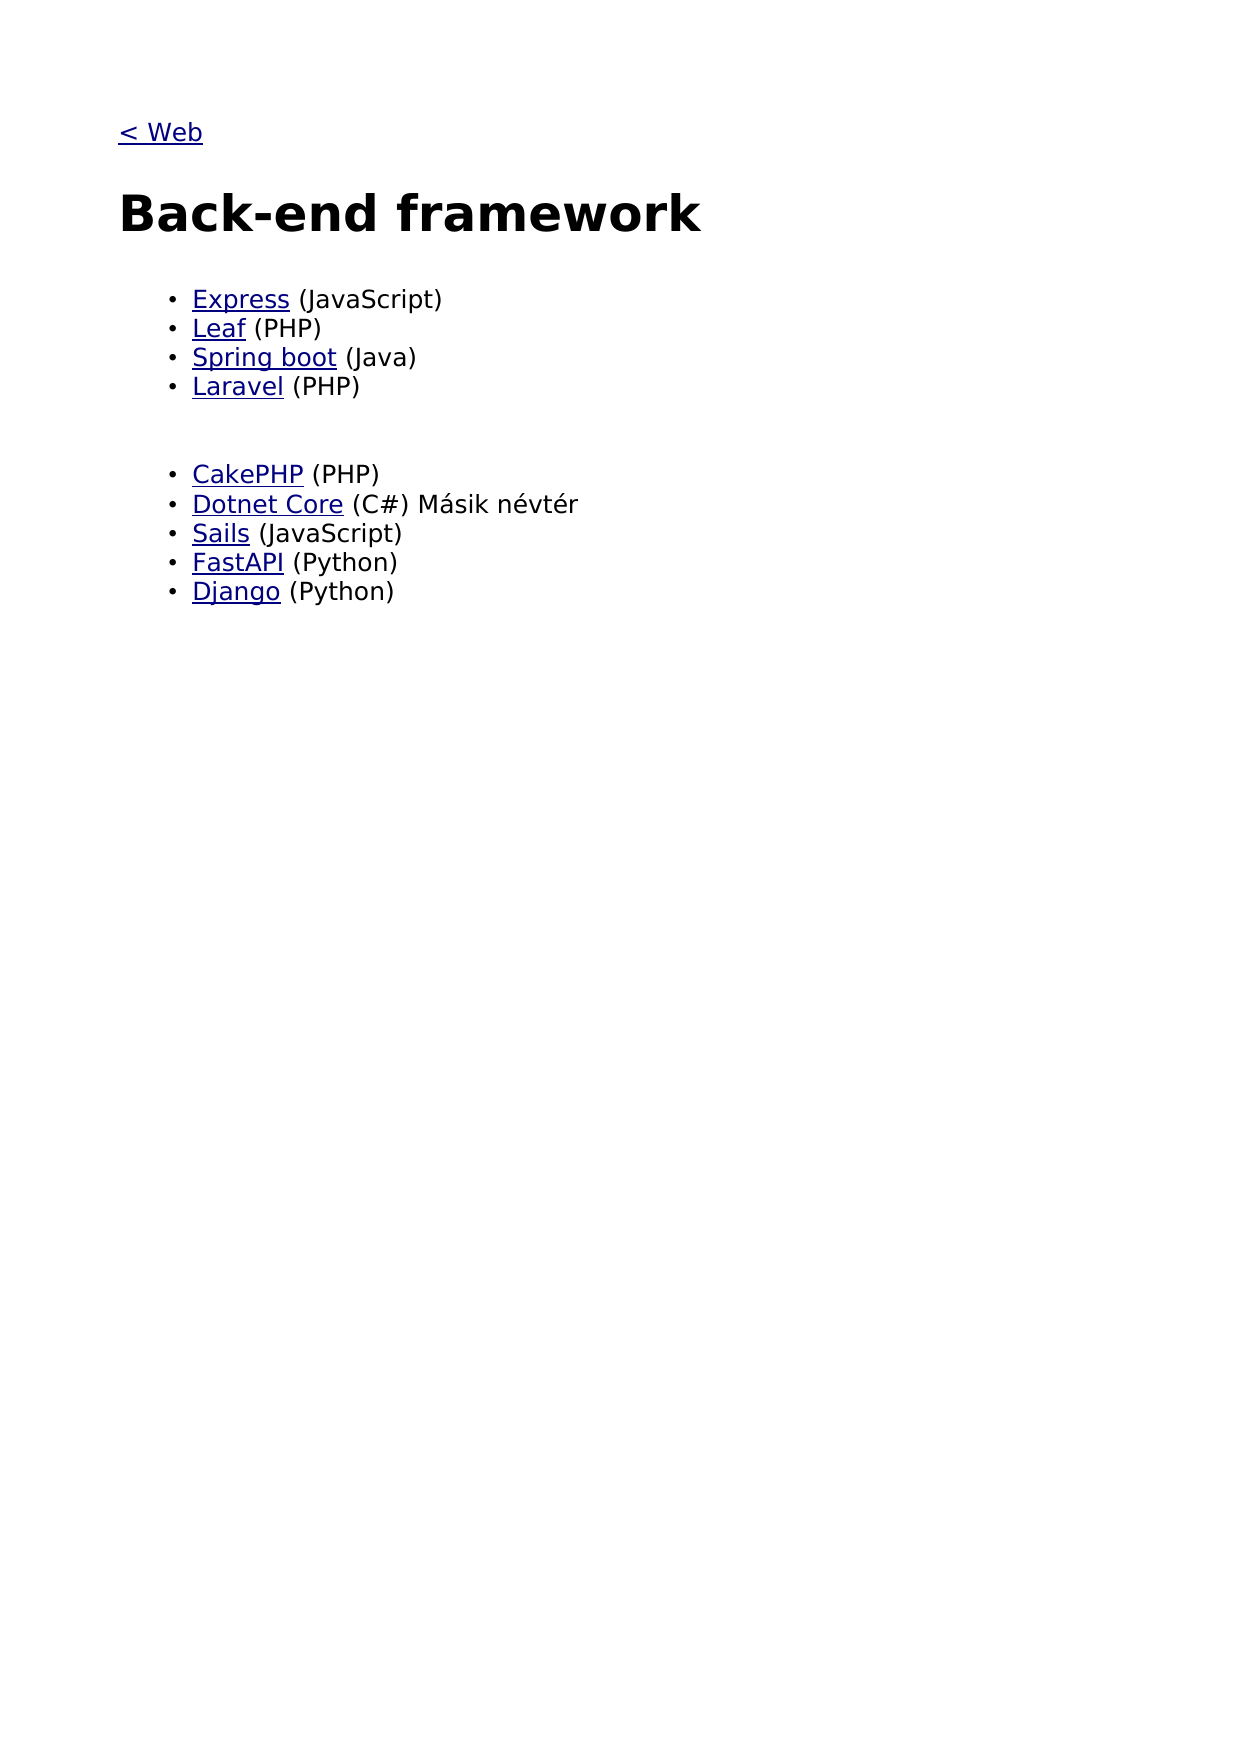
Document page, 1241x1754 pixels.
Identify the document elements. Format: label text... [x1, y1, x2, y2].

list Django (Python) [177, 577, 1122, 606]
text < Web [118, 118, 1122, 147]
list Sails (JavaScript) [177, 519, 1122, 548]
list FastAPI (Python) [177, 548, 1122, 577]
list Spring boot (Java) [177, 343, 1122, 372]
list CakePHP (PHP) [177, 461, 1122, 490]
list Express (JavaScript) [177, 285, 1122, 314]
list Leaf (PHP) [177, 314, 1122, 343]
list Dotnet Core (C#) Másik névtér [177, 490, 1122, 519]
subtitle Back-end framework [118, 185, 1122, 243]
list Laravel (PHP) [177, 372, 1122, 402]
